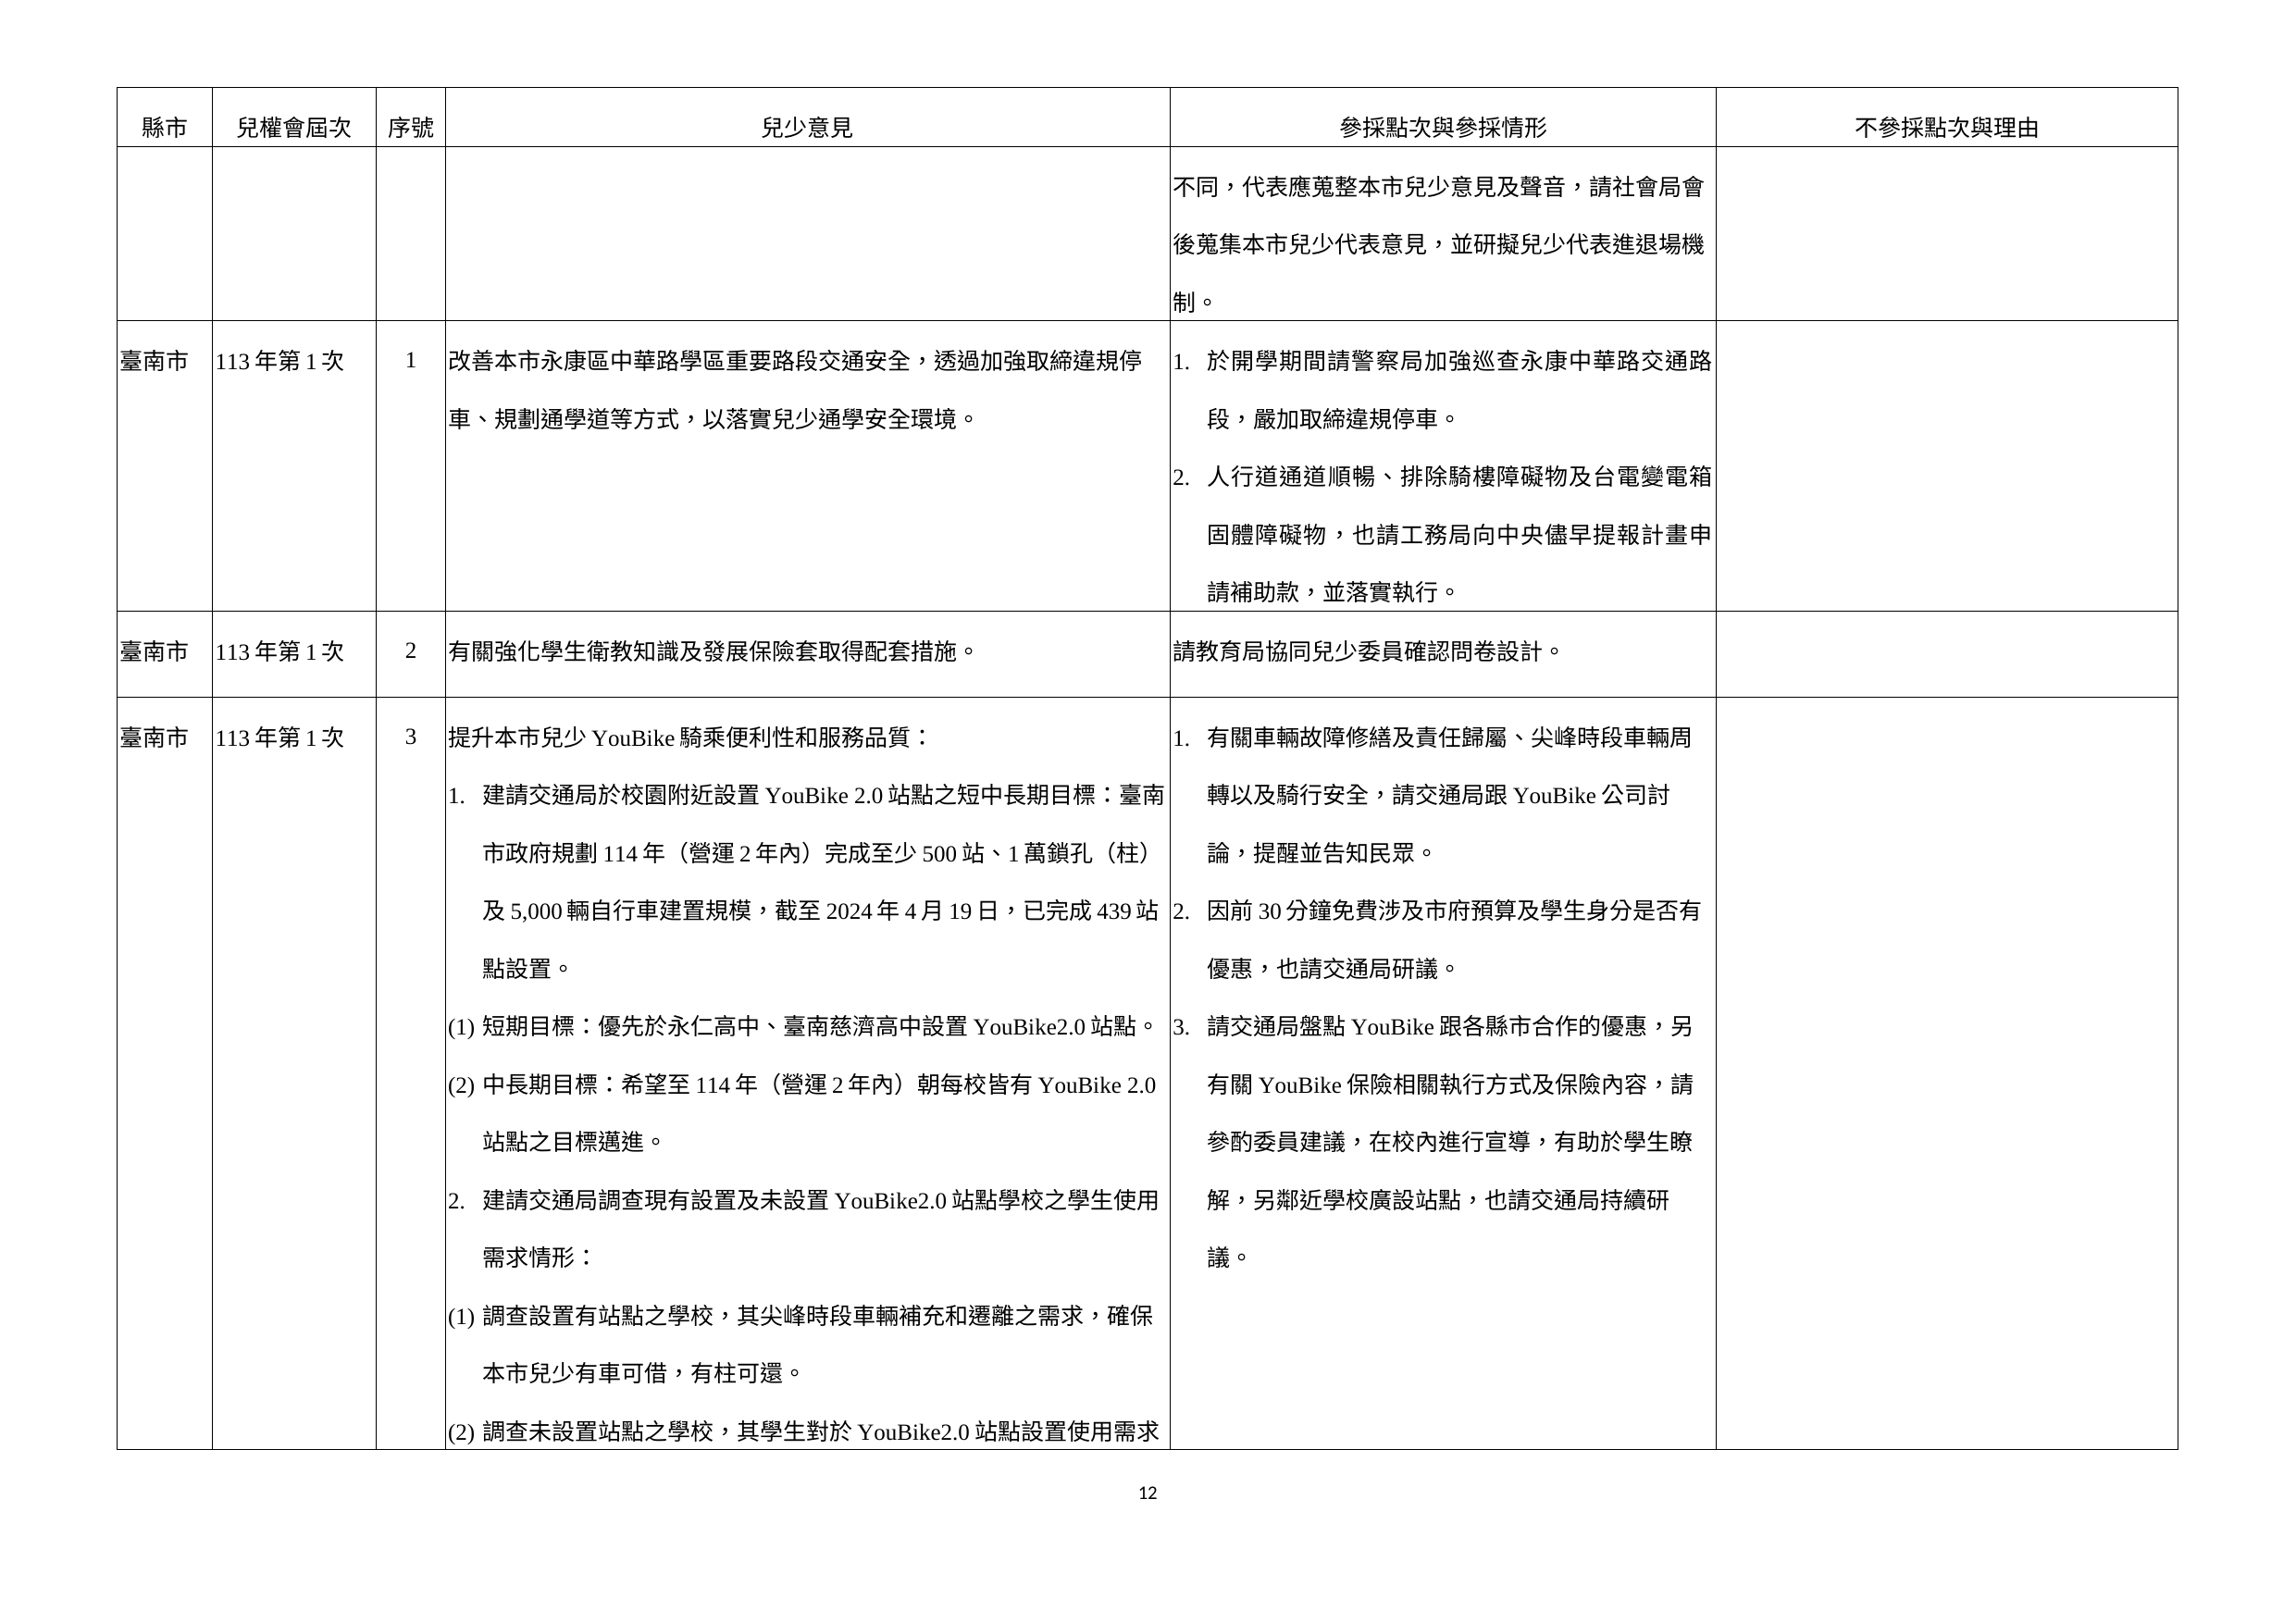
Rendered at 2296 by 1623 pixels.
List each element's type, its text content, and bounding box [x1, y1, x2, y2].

table_cell 請教育局協同兒少委員確認問卷設計。 [1171, 612, 1716, 696]
table_header 兒權會屆次 [213, 88, 376, 146]
table_header 縣市 [118, 88, 212, 146]
table_cell 3 [377, 698, 445, 1449]
table_cell 於開學期間請警察局加強巡查永康中華路交通路段，嚴加取締違規停車。 人行道通道順暢、排除騎樓障礙物及台電變電箱固體障礙物，也請工務局向中央儘早提報計畫申請補助款，並落實執行。 [1171, 321, 1716, 611]
table_cell 1 [377, 321, 445, 611]
table_cell 113年第1次 [213, 612, 376, 696]
table_cell 臺南市 [118, 321, 212, 611]
table_cell [1717, 321, 2178, 611]
table_header 序號 [377, 88, 445, 146]
table_cell [1717, 612, 2178, 696]
table_cell [213, 147, 376, 320]
table_cell 2 [377, 612, 445, 696]
table_cell [377, 147, 445, 320]
table_cell 不同，代表應蒐整本市兒少意見及聲音，請社會局會後蒐集本市兒少代表意見，並研擬兒少代表進退場機制。 [1171, 147, 1716, 320]
table_cell [118, 147, 212, 320]
table_cell 改善本市永康區中華路學區重要路段交通安全，透過加強取締違規停車、規劃通學道等方式，以落實兒少通學安全環境。 [446, 321, 1170, 611]
table_cell 113年第1次 [213, 698, 376, 1449]
table_cell [446, 147, 1170, 320]
table_cell [1717, 147, 2178, 320]
table_cell 臺南市 [118, 612, 212, 696]
table_cell 有關車輛故障修繕及責任歸屬、尖峰時段車輛周轉以及騎行安全，請交通局跟YouBike公司討論，提醒並告知民眾。 因前30分鐘免費涉及市府預算及學生身分是否有優惠，也請交通局研議。 請交通局盤點YouBike跟各縣市合作的優惠，另有關YouBike保險相關執行方式及保險內容，請參酌委員建議，在校內進行宣導，有助於學生瞭解，另鄰近學校廣設站點，也請交通局持續研議。 [1171, 698, 1716, 1449]
table_header 參採點次與參採情形 [1171, 88, 1716, 146]
table_cell 提升本市兒少YouBike騎乘便利性和服務品質： 建請交通局於校園附近設置YouBike 2.0站點之短中長期目標：臺南市政府規劃114年（營運2年內）完成至少500站、1萬鎖孔（柱）及5,000輛自行車建置規模，截至2024年4月19日，已完成439站點設置。 短期目標：優先於永仁高中、臺南慈濟高中設置YouBike2.0站點。 中長期目標：希望至114年（營運2年內）朝每校皆有YouBike 2.0站點之目標邁進。 建請交通局調查現有設置及未設置YouBike2.0站點學校之學生使用需求情形： 調查設置有站點之學校，其尖峰時段車輛補充和遷離之需求，確保本市兒少有車可借，有柱可還。 調查未設置站點之學校，其學生對於YouBike2.0站點設置使用需求情形，以利安排設置的優先順序。 [446, 698, 1170, 1449]
table_cell [1717, 698, 2178, 1449]
table_header 兒少意見 [446, 88, 1170, 146]
table_cell 臺南市 [118, 698, 212, 1449]
table_cell 113年第1次 [213, 321, 376, 611]
table_header 不參採點次與理由 [1717, 88, 2178, 146]
table_cell 有關強化學生衛教知識及發展保險套取得配套措施。 [446, 612, 1170, 696]
